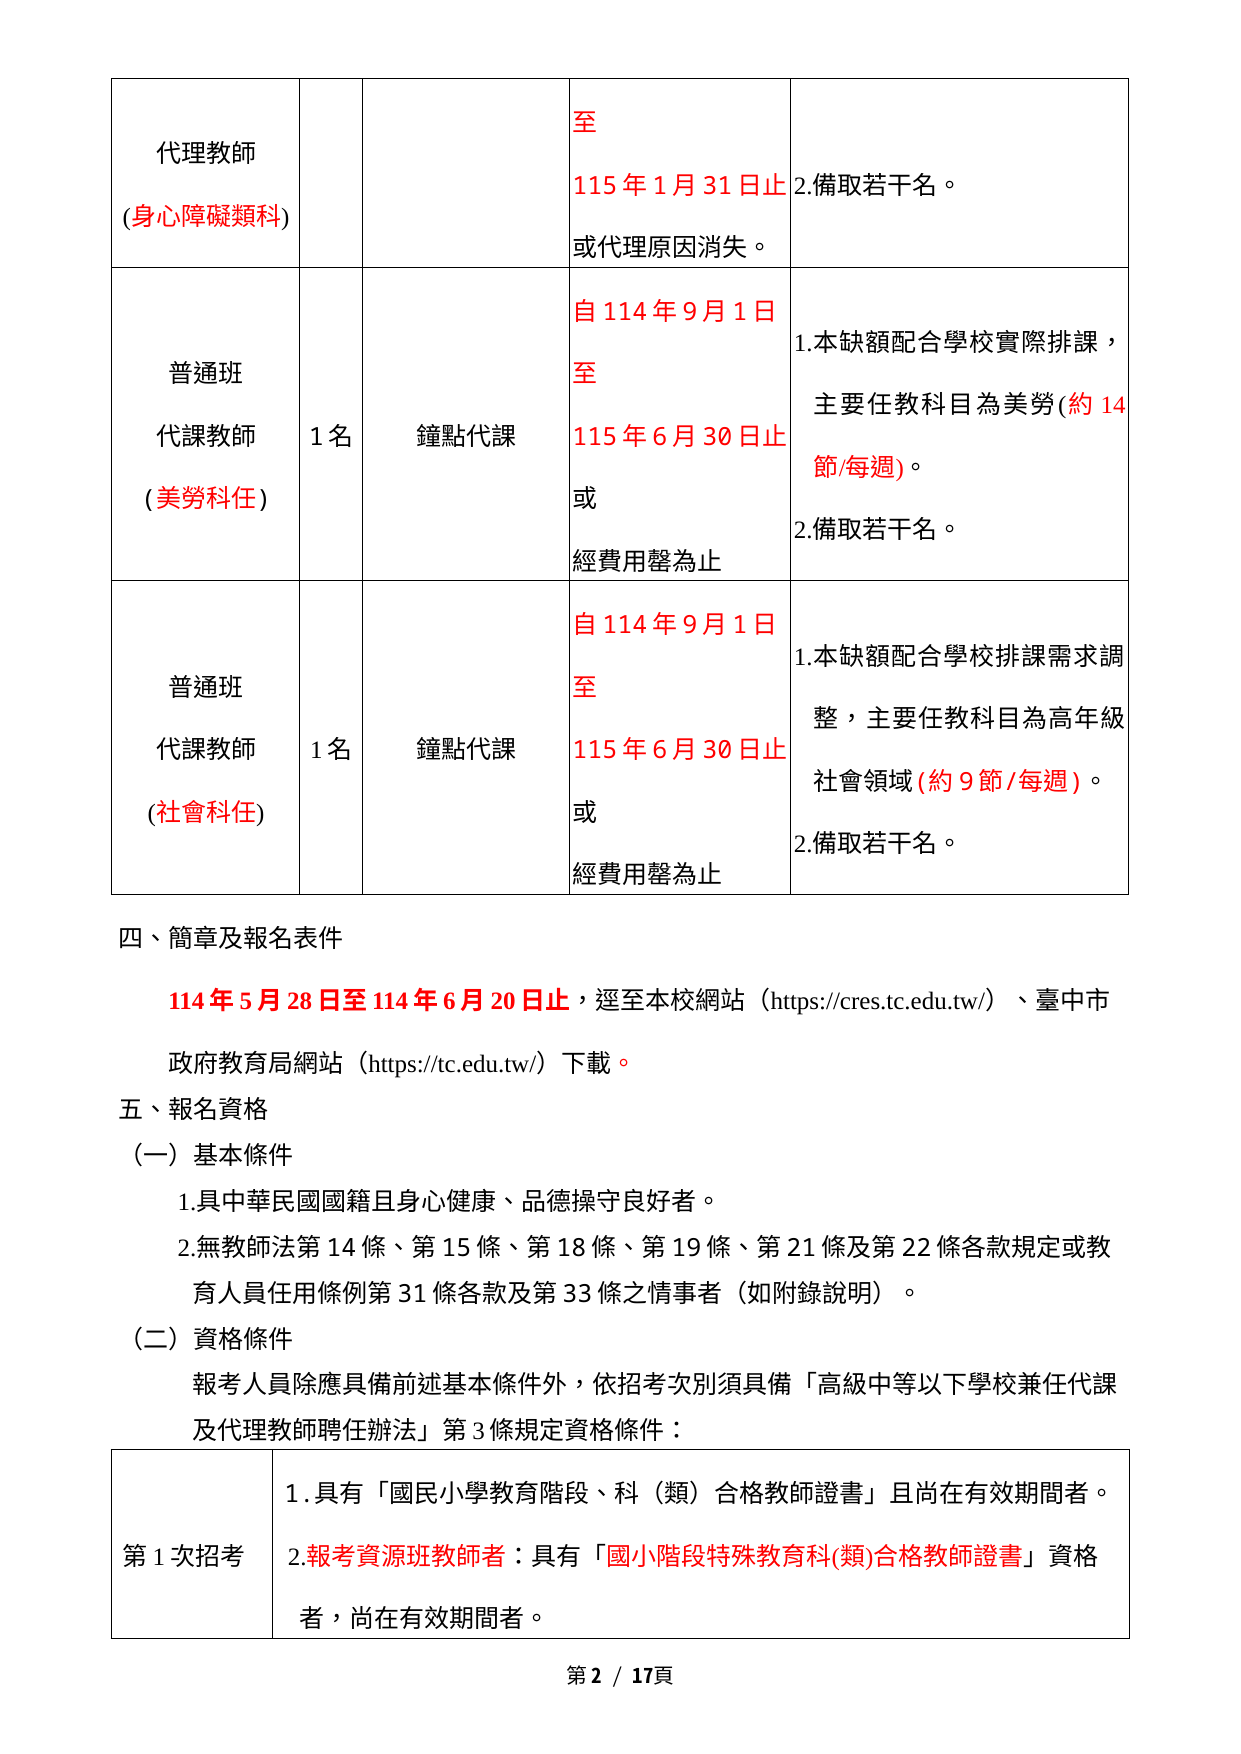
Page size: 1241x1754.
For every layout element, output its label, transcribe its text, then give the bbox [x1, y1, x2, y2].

table_cell 1名 [300, 581, 362, 894]
table_cell 1.本缺額配合學校排課需求調整，主要任教科目為高年級社會領域(約9節/每週)。 2.備取若干名。 [791, 581, 1128, 894]
table_cell 至 115年1月31日止或代理原因消失。 [570, 79, 790, 267]
table_cell 鐘點代課 [363, 581, 569, 894]
text 2.無教師法第14條、第15條、第18條、第19條、第21條及第22條各款規定或教育人員任用條例第31條各款及第33條之情事者（如附錄說明）。 [177, 1220, 1122, 1311]
table_cell 1名 [300, 268, 362, 580]
text 報考人員除應具備前述基本條件外，依招考次別須具備「高級中等以下學校兼任代課及代理教師聘任辦法」第3條規定資格條件： [192, 1357, 1122, 1449]
text 四、簡章及報名表件 114年5月28日至114年6月20日止，逕至本校網站（https://cres.tc.edu.tw/）、臺中市政府教育局網站（https://tc.edu.tw/）下載。 [118, 895, 1122, 1082]
table_header 1.具有「國民小學教育階段、科（類）合格教師證書」且尚在有效期間者。 2.報考資源班教師者：具有「國小階段特殊教育科(類)合格教師證書」資格者，尚在有效期間者。 [273, 1450, 1129, 1637]
table_cell 代理教師 (身心障礙類科) [112, 79, 299, 267]
table_cell 普通班 代課教師 (社會科任) [112, 581, 299, 894]
table_cell [363, 79, 569, 267]
table_cell 1.本缺額配合學校實際排課，主要任教科目為美勞(約14節/每週)。 2.備取若干名。 [791, 268, 1128, 580]
text （二）資格條件 [118, 1311, 1122, 1357]
text 五、報名資格 [118, 1082, 1122, 1128]
table_header 第1次招考 [112, 1450, 272, 1637]
text 1.具中華民國國籍且身心健康、品德操守良好者。 [177, 1174, 1122, 1220]
table_cell 自114年9月1日至 115年6月30日止或 經費用罄為止 [570, 268, 790, 580]
text （一）基本條件 [118, 1128, 1122, 1174]
table_cell [300, 79, 362, 267]
table_cell 2.備取若干名。 [791, 79, 1128, 267]
table_cell 鐘點代課 [363, 268, 569, 580]
table_cell 普通班 代課教師 (美勞科任) [112, 268, 299, 580]
table_cell 自114年9月1日至 115年6月30日止或 經費用罄為止 [570, 581, 790, 894]
